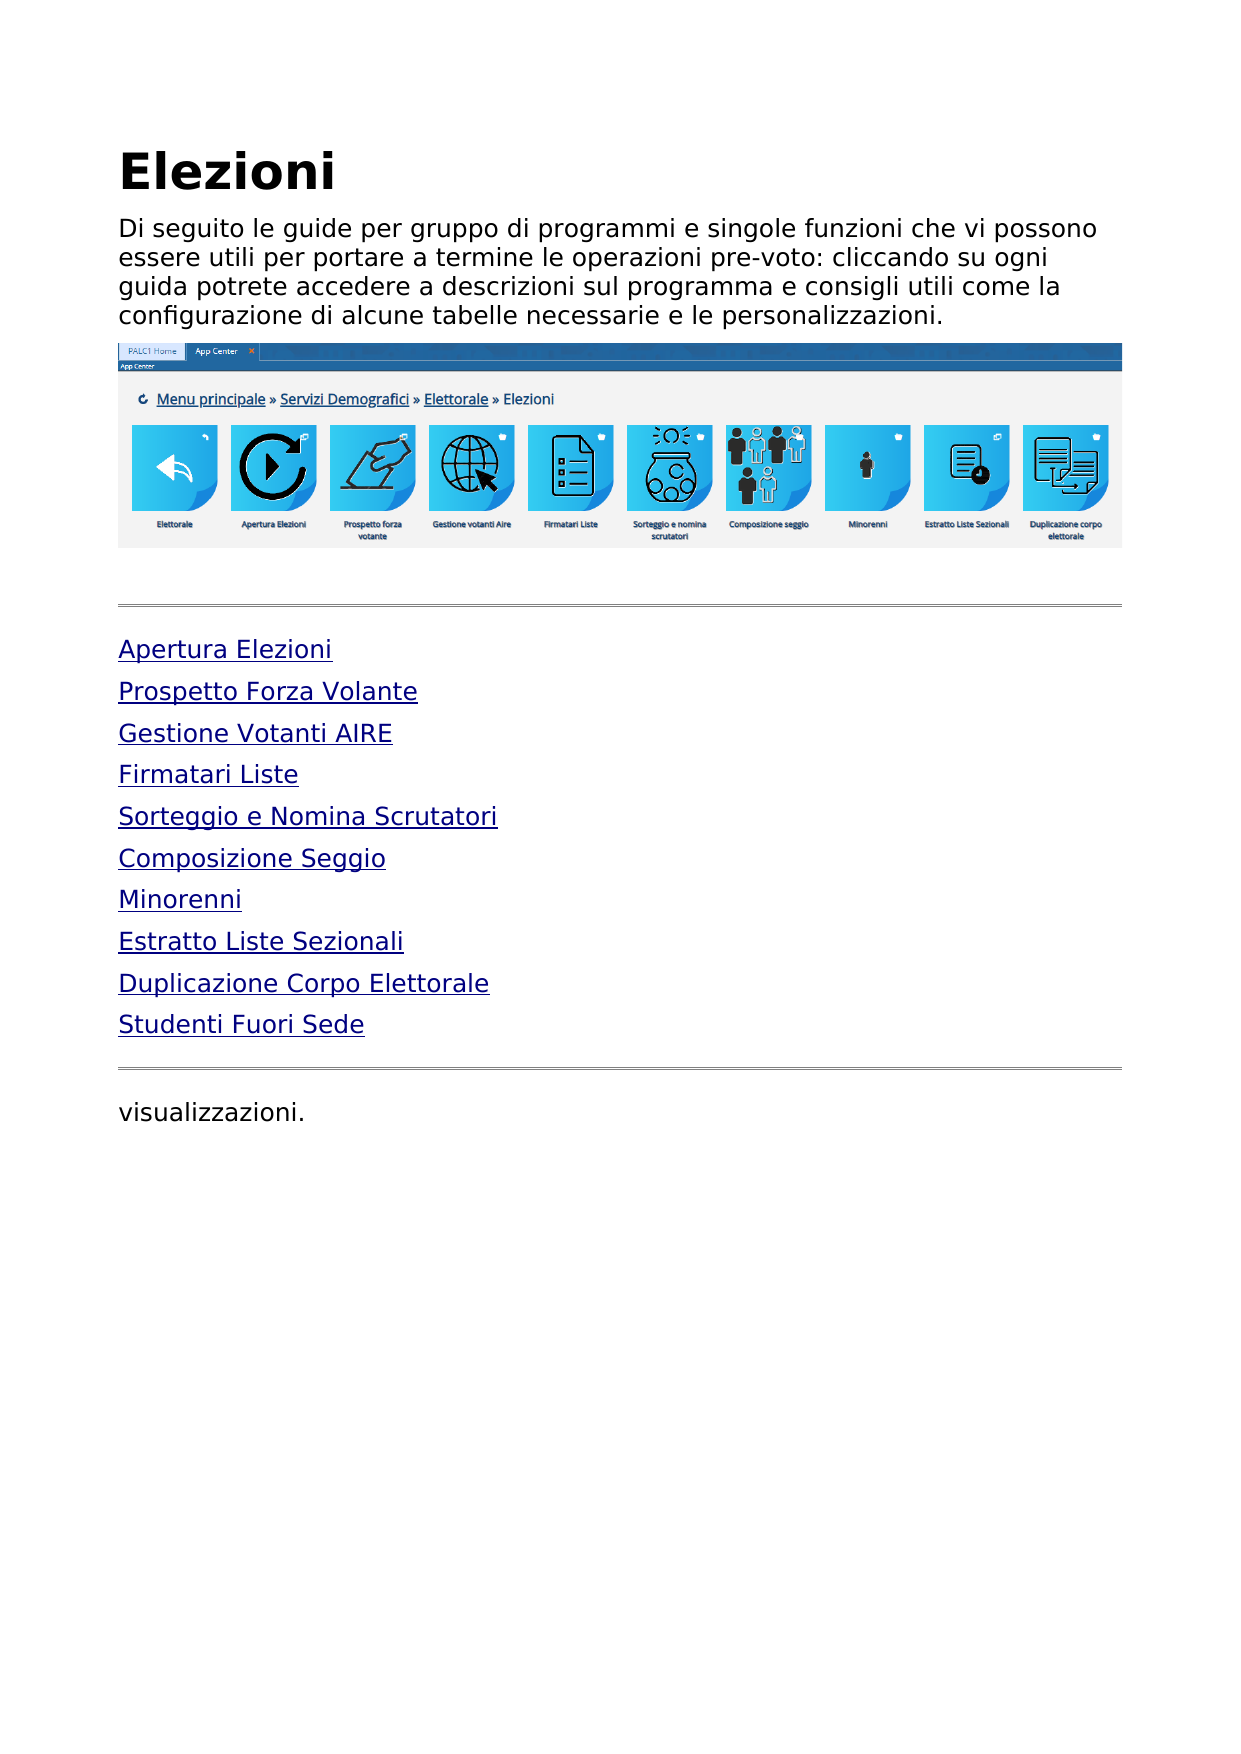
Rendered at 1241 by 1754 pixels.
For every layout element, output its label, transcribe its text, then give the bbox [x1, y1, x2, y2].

text Sorteggio e Nomina Scrutatori [118, 802, 1122, 831]
text Duplicazione Corpo Elettorale [118, 969, 1122, 998]
text Di seguito le guide per gruppo di programmi e singole funzioni che vi possono essere utili per portare a termine le operazioni pre-voto: cliccando su ogni guida potrete accedere a descrizioni sul programma e consigli utili come la configurazione di alcune tabelle necessarie e le personalizzazioni. [118, 214, 1122, 331]
text visualizzazioni. [118, 1098, 1122, 1128]
text Estratto Liste Sezionali [118, 927, 1122, 956]
picture [118, 343, 1123, 548]
text Minorenni [118, 886, 1122, 915]
text Studenti Fuori Sede [118, 1011, 1122, 1040]
text Prospetto Forza Volante [118, 677, 1122, 706]
text Firmatari Liste [118, 761, 1122, 790]
text Gestione Votanti AIRE [118, 719, 1122, 748]
subtitle Elezioni [118, 143, 1122, 201]
text Composizione Seggio [118, 844, 1122, 873]
text Apertura Elezioni [118, 636, 1122, 665]
